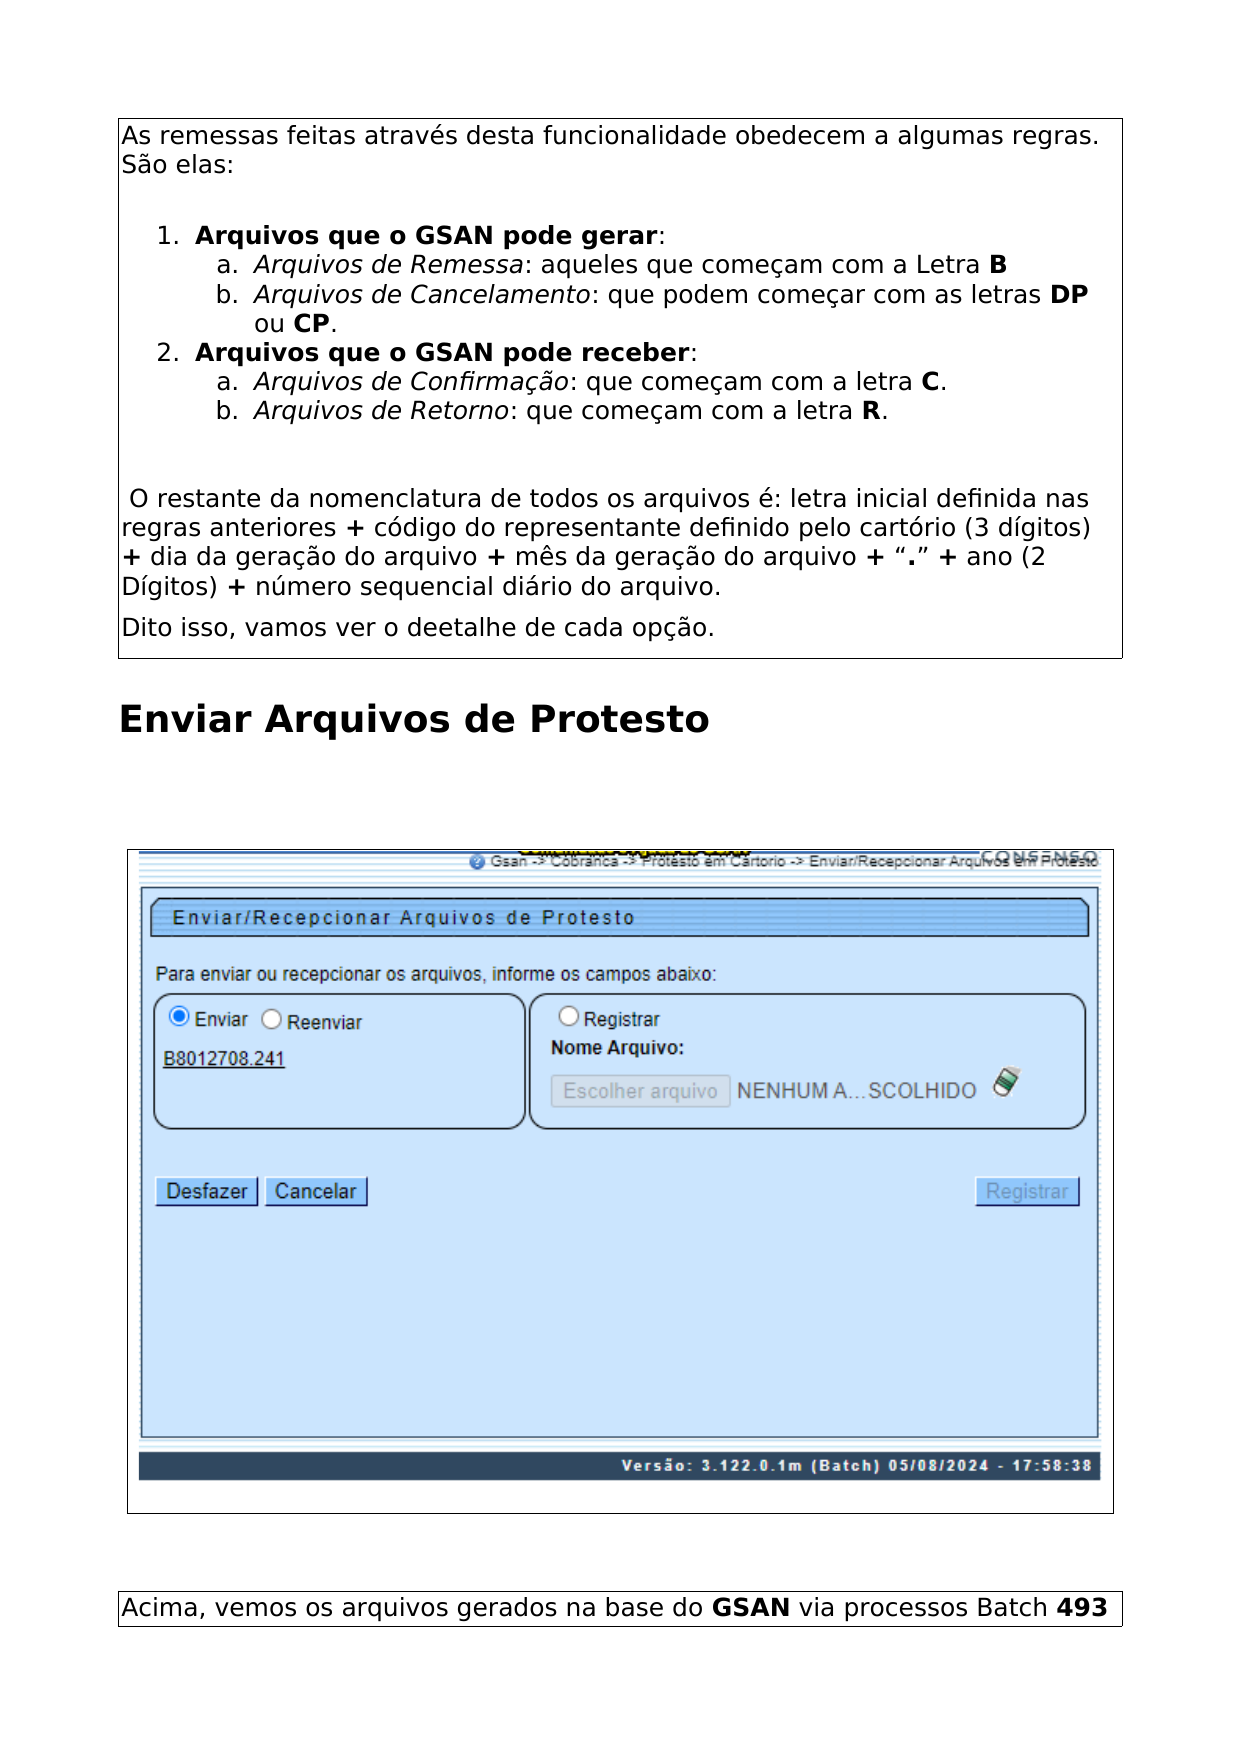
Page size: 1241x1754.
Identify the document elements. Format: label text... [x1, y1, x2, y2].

table_header As remessas feitas através desta funcionalidade obedecem a algumas regras. São elas: Arquivos que o GSAN pode gerar: Arquivos de Remessa: aqueles que começam com a Letra B Arquivos de Cancelamento: que podem começar com as letras DP ou CP. Arquivos que o GSAN pode receber: Arquivos de Confirmação: que começam com a letra C. Arquivos de Retorno: que começam com a letra R. O restante da nomenclatura de todos os arquivos é: letra inicial definida nas regras anteriores + código do representante definido pelo cartório (3 dígitos) + dia da geração do arquivo + mês da geração do arquivo + “.” + ano (2 Dígitos) + número sequencial diário do arquivo. Dito isso, vamos ver o deetalhe de cada opção. [119, 119, 1122, 658]
subtitle Enviar Arquivos de Protesto [118, 698, 1122, 742]
picture [138, 851, 1102, 1482]
table_header Acima, vemos os arquivos gerados na base do GSAN via processos Batch 493 [119, 1592, 1122, 1626]
table_header [128, 850, 1113, 1513]
